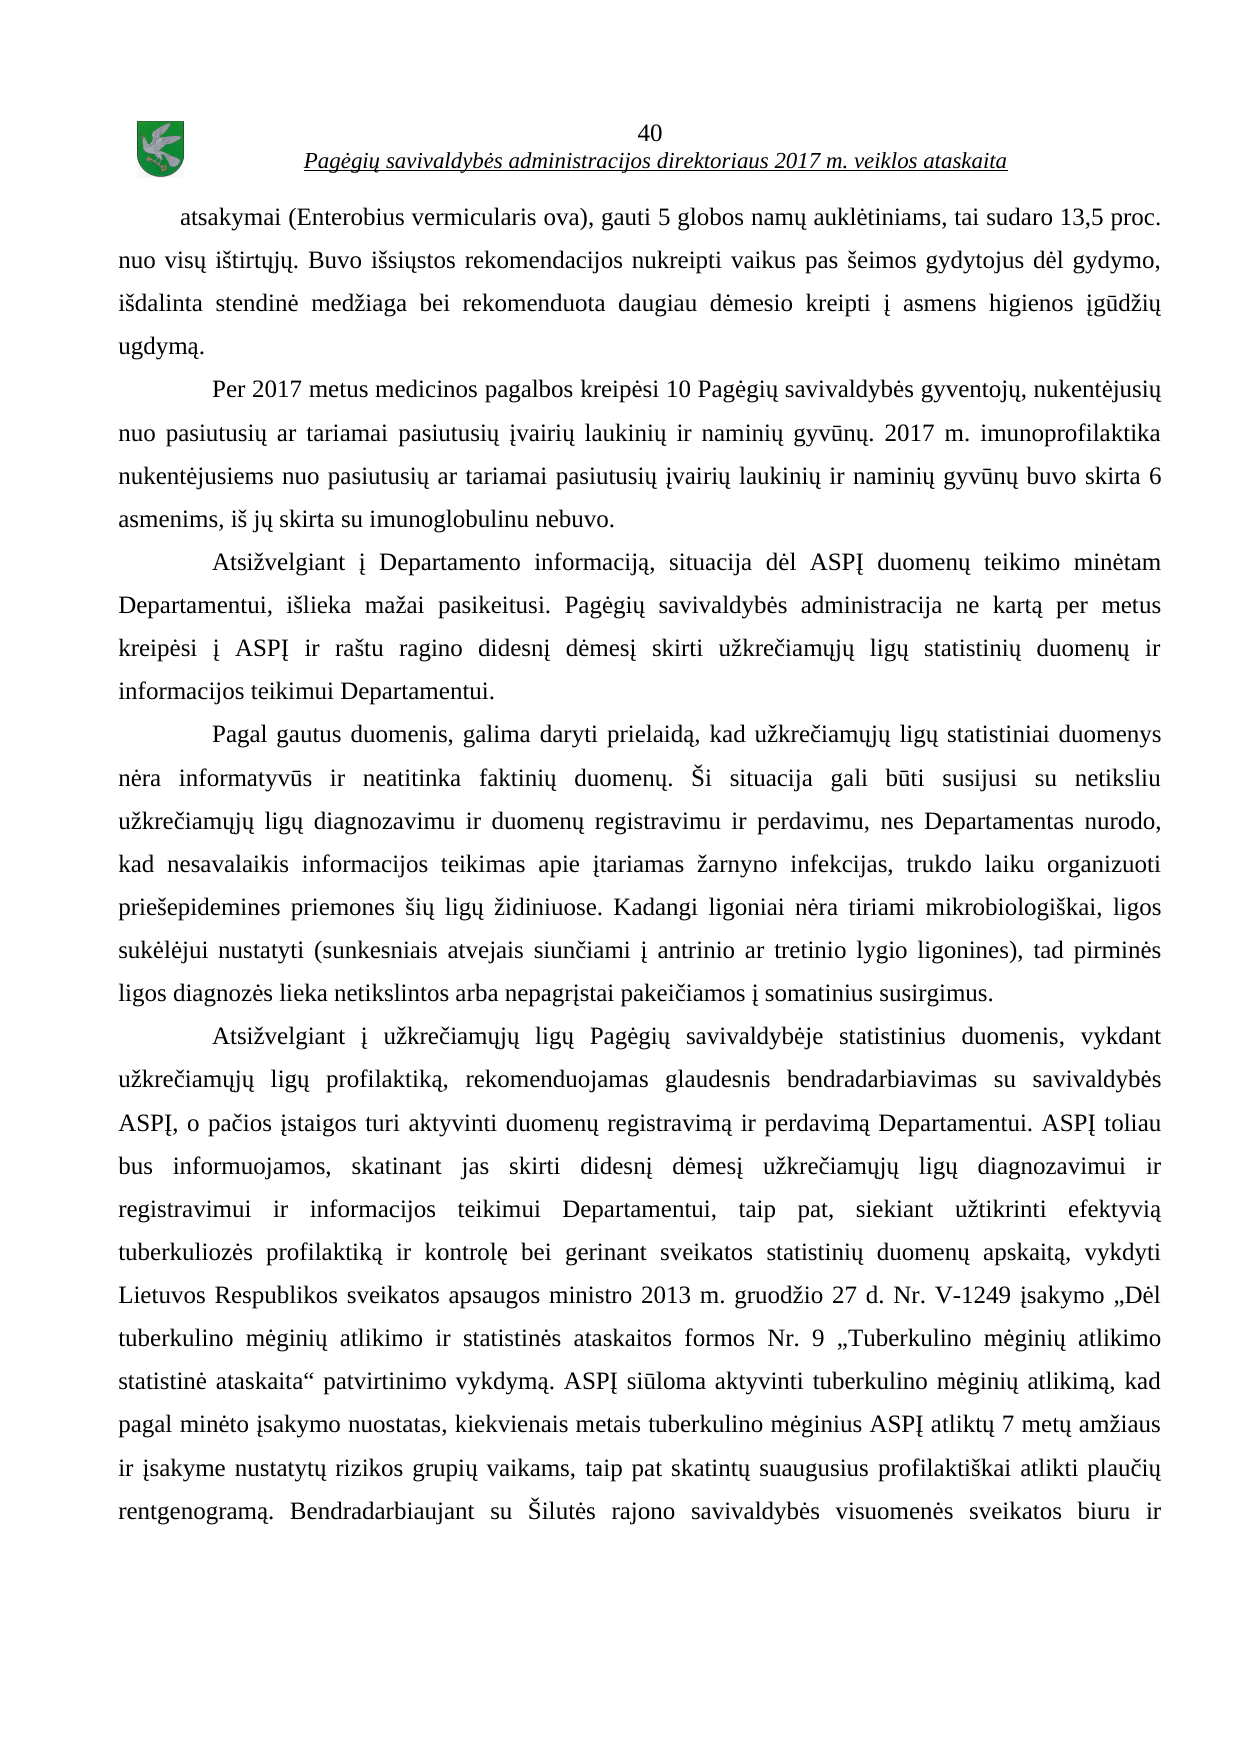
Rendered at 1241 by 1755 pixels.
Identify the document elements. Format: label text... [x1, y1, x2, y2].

text Atsižvelgiant į užkrečiamųjų ligų Pagėgių savivaldybėje statistinius duomenis, vykdant užkrečiamųjų ligų profilaktiką, rekomenduojamas glaudesnis bendradarbiavimas su savivaldybės ASPĮ, o pačios įstaigos turi aktyvinti duomenų registravimą ir perdavimą Departamentui. ASPĮ toliau bus informuojamos, skatinant jas skirti didesnį dėmesį užkrečiamųjų ligų diagnozavimui ir registravimui ir informacijos teikimui Departamentui, taip pat, siekiant užtikrinti efektyvią tuberkuliozės profilaktiką ir kontrolę bei gerinant sveikatos statistinių duomenų apskaitą, vykdyti Lietuvos Respublikos sveikatos apsaugos ministro 2013 m. gruodžio 27 d. Nr. V-1249 įsakymo „Dėl tuberkulino mėginių atlikimo ir statistinės ataskaitos formos Nr. 9 „Tuberkulino mėginių atlikimo statistinė ataskaita“ patvirtinimo vykdymą. ASPĮ siūloma aktyvinti tuberkulino mėginių atlikimą, kad pagal minėto įsakymo nuostatas, kiekvienais metais tuberkulino mėginius ASPĮ atliktų 7 metų amžiaus ir įsakyme nustatytų rizikos grupių vaikams, taip pat skatintų suaugusius profilaktiškai atlikti plaučių rentgenogramą. Bendradarbiaujant su Šilutės rajono savivaldybės visuomenės sveikatos biuru ir [118, 1021, 1162, 1524]
text Per 2017 metus medicinos pagalbos kreipėsi 10 Pagėgių savivaldybės gyventojų, nukentėjusių nuo pasiutusių ar tariamai pasiutusių įvairių laukinių ir naminių gyvūnų. 2017 m. imunoprofilaktika nukentėjusiems nuo pasiutusių ar tariamai pasiutusių įvairių laukinių ir naminių gyvūnų buvo skirta 6 asmenims, iš jų skirta su imunoglobulinu nebuvo. [118, 374, 1162, 533]
text Atsižvelgiant į Departamento informaciją, situacija dėl ASPĮ duomenų teikimo minėtam Departamentui, išlieka mažai pasikeitusi. Pagėgių savivaldybės administracija ne kartą per metus kreipėsi į ASPĮ ir raštu ragino didesnį dėmesį skirti užkrečiamųjų ligų statistinių duomenų ir informacijos teikimui Departamentui. [118, 547, 1162, 705]
text Pagal gautus duomenis, galima daryti prielaidą, kad užkrečiamųjų ligų statistiniai duomenys nėra informatyvūs ir neatitinka faktinių duomenų. Ši situacija gali būti susijusi su netiksliu užkrečiamųjų ligų diagnozavimu ir duomenų registravimu ir perdavimu, nes Departamentas nurodo, kad nesavalaikis informacijos teikimas apie įtariamas žarnyno infekcijas, trukdo laiku organizuoti priešepidemines priemones šių ligų židiniuose. Kadangi ligoniai nėra tiriami mikrobiologiškai, ligos sukėlėjui nustatyti (sunkesniais atvejais siunčiami į antrinio ar tretinio lygio ligonines), tad pirminės ligos diagnozės lieka netikslintos arba nepagrįstai pakeičiamos į somatinius susirgimus. [118, 719, 1162, 1007]
text atsakymai (Enterobius vermicularis ova), gauti 5 globos namų auklėtiniams, tai sudaro 13,5 proc. nuo visų ištirtųjų. Buvo išsiųstos rekomendacijos nukreipti vaikus pas šeimos gydytojus dėl gydymo, išdalinta stendinė medžiaga bei rekomenduota daugiau dėmesio kreipti į asmens higienos įgūdžių ugdymą. [118, 202, 1162, 360]
